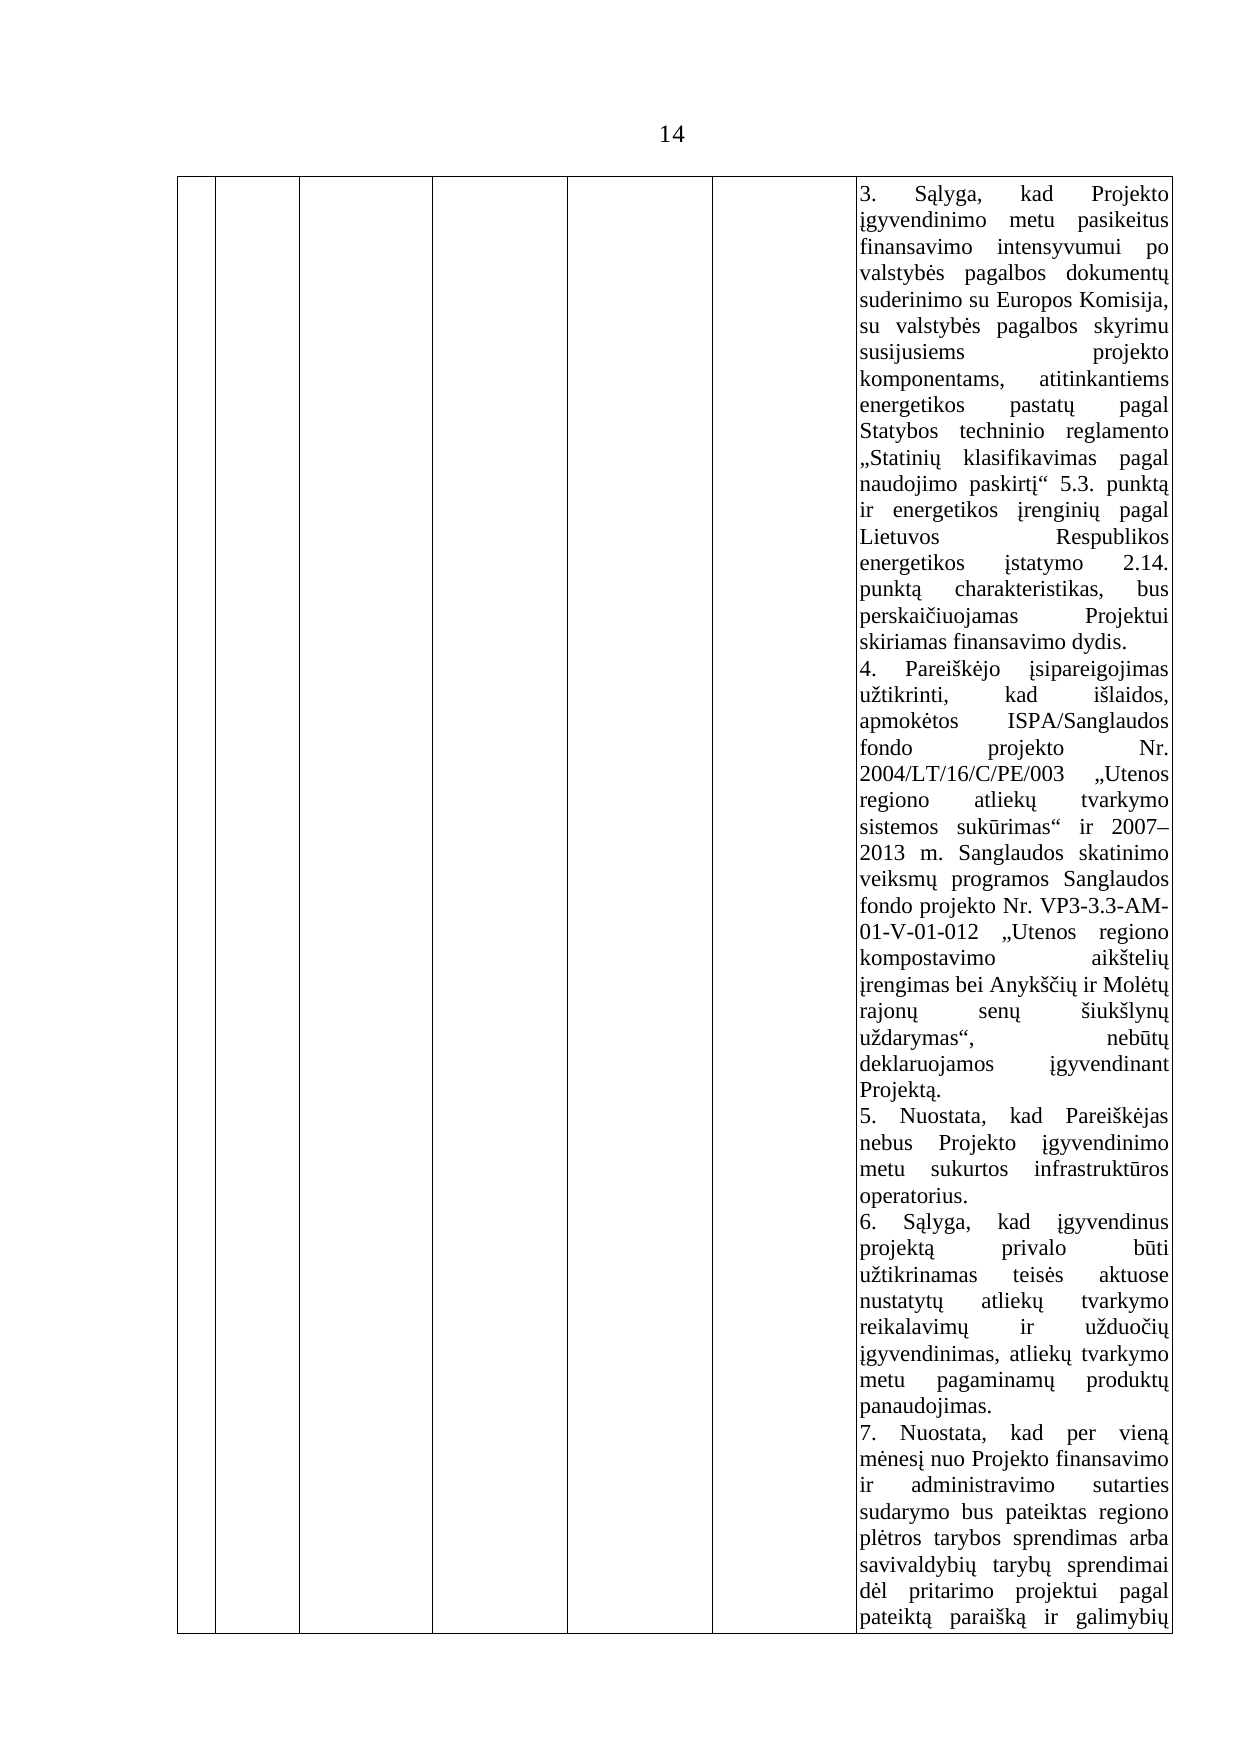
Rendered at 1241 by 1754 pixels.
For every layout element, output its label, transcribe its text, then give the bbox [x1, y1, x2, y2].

table_cell [178, 177, 215, 1633]
table_cell [300, 177, 432, 1633]
table_cell 3. Sąlyga, kad Projekto įgyvendinimo metu pasikeitus finansavimo intensyvumui po valstybės pagalbos dokumentų suderinimo su Europos Komisija, su valstybės pagalbos skyrimu susijusiems projekto komponentams, atitinkantiems energetikos pastatų pagal Statybos techninio reglamento „Statinių klasifikavimas pagal naudojimo paskirtį“ 5.3. punktą ir energetikos įrenginių pagal Lietuvos Respublikos energetikos įstatymo 2.14. punktą charakteristikas, bus perskaičiuojamas Projektui skiriamas finansavimo dydis. 4. Pareiškėjo įsipareigojimas užtikrinti, kad išlaidos, apmokėtos ISPA/Sanglaudos fondo projekto Nr. 2004/LT/16/C/PE/003 „Utenos regiono atliekų tvarkymo sistemos sukūrimas“ ir 2007–2013 m. Sanglaudos skatinimo veiksmų programos Sanglaudos fondo projekto Nr. VP3-3.3-AM-01-V-01-012 „Utenos regiono kompostavimo aikštelių įrengimas bei Anykščių ir Molėtų rajonų senų šiukšlynų uždarymas“, nebūtų deklaruojamos įgyvendinant Projektą. 5. Nuostata, kad Pareiškėjas nebus Projekto įgyvendinimo metu sukurtos infrastruktūros operatorius. 6. Sąlyga, kad įgyvendinus projektą privalo būti užtikrinamas teisės aktuose nustatytų atliekų tvarkymo reikalavimų ir užduočių įgyvendinimas, atliekų tvarkymo metu pagaminamų produktų panaudojimas. 7. Nuostata, kad per vieną mėnesį nuo Projekto finansavimo ir administravimo sutarties sudarymo bus pateiktas regiono plėtros tarybos sprendimas arba savivaldybių tarybų sprendimai dėl pritarimo projektui pagal pateiktą paraišką ir galimybių [857, 177, 1172, 1633]
table_cell [568, 177, 712, 1633]
table_cell [433, 177, 567, 1633]
table_cell [216, 177, 299, 1633]
table_cell [713, 177, 856, 1633]
